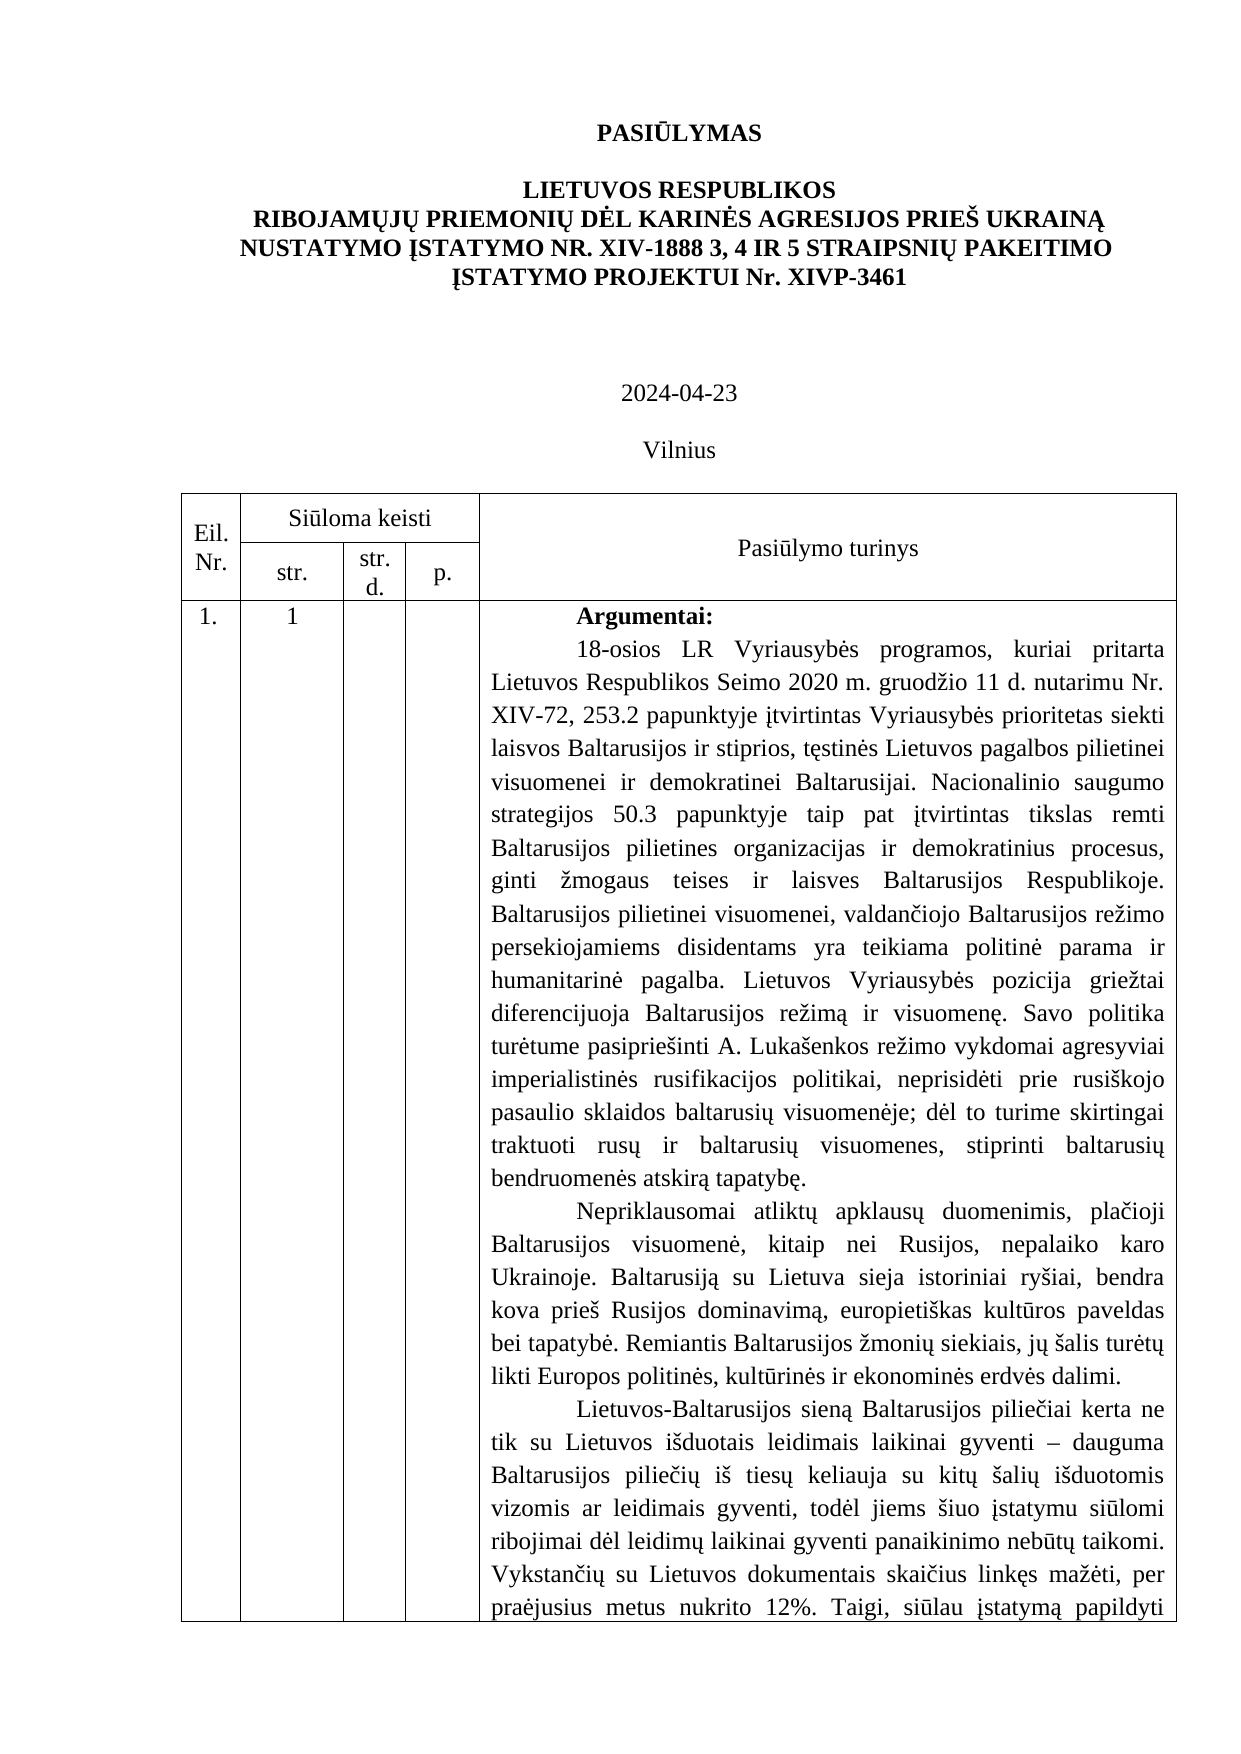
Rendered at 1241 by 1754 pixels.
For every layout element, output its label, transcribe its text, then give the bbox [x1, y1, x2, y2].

table_cell [344, 601, 405, 1621]
table_cell Argumentai: 18-osios LR Vyriausybės programos, kuriai pritarta Lietuvos Respublikos Seimo 2020 m. gruodžio 11 d. nutarimu Nr. XIV-72, 253.2 papunktyje įtvirtintas Vyriausybės prioritetas siekti laisvos Baltarusijos ir stiprios, tęstinės Lietuvos pagalbos pilietinei visuomenei ir demokratinei Baltarusijai. Nacionalinio saugumo strategijos 50.3 papunktyje taip pat įtvirtintas tikslas remti Baltarusijos pilietines organizacijas ir demokratinius procesus, ginti žmogaus teises ir laisves Baltarusijos Respublikoje. Baltarusijos pilietinei visuomenei, valdančiojo Baltarusijos režimo persekiojamiems disidentams yra teikiama politinė parama ir humanitarinė pagalba. Lietuvos Vyriausybės pozicija griežtai diferencijuoja Baltarusijos režimą ir visuomenę. Savo politika turėtume pasipriešinti A. Lukašenkos režimo vykdomai agresyviai imperialistinės rusifikacijos politikai, neprisidėti prie rusiškojo pasaulio sklaidos baltarusių visuomenėje; dėl to turime skirtingai traktuoti rusų ir baltarusių visuomenes, stiprinti baltarusių bendruomenės atskirą tapatybę. Nepriklausomai atliktų apklausų duomenimis, plačioji Baltarusijos visuomenė, kitaip nei Rusijos, nepalaiko karo Ukrainoje. Baltarusiją su Lietuva sieja istoriniai ryšiai, bendra kova prieš Rusijos dominavimą, europietiškas kultūros paveldas bei tapatybė. Remiantis Baltarusijos žmonių siekiais, jų šalis turėtų likti Europos politinės, kultūrinės ir ekonominės erdvės dalimi. Lietuvos-Baltarusijos sieną Baltarusijos piliečiai kerta ne tik su Lietuvos išduotais leidimais laikinai gyventi – dauguma Baltarusijos piliečių iš tiesų keliauja su kitų šalių išduotomis vizomis ar leidimais gyventi, todėl jiems šiuo įstatymu siūlomi ribojimai dėl leidimų laikinai gyventi panaikinimo nebūtų taikomi. Vykstančių su Lietuvos dokumentais skaičius linkęs mažėti, per praėjusius metus nukrito 12%. Taigi, siūlau įstatymą papildyti [480, 601, 1176, 1621]
table_header Eil. Nr. [182, 494, 240, 600]
table_cell 1. [182, 601, 240, 1621]
text RIBOJAMŲJŲ PRIEMONIŲ DĖL KARINĖS AGRESIJOS PRIEŠ UKRAINĄ NUSTATYMO ĮSTATYMO NR. XIV-1888 3, 4 IR 5 STRAIPSNIŲ PAKEITIMO [177, 204, 1181, 262]
table_cell str. d. [344, 543, 405, 600]
table_cell str. [241, 543, 343, 600]
text PASIŪLYMAS [177, 118, 1181, 147]
table_header Pasiūlymo turinys [480, 494, 1176, 600]
table_cell 1 [241, 601, 343, 1621]
text Vilnius [177, 435, 1181, 464]
table_header Siūloma keisti [241, 494, 479, 542]
table_cell p. [406, 543, 479, 600]
text LIETUVOS RESPUBLIKOS [177, 176, 1181, 204]
text ĮSTATYMO PROJEKTUI Nr. XIVP-3461 [177, 262, 1181, 291]
text 2024-04-23 [177, 378, 1181, 406]
table_cell [406, 601, 479, 1621]
